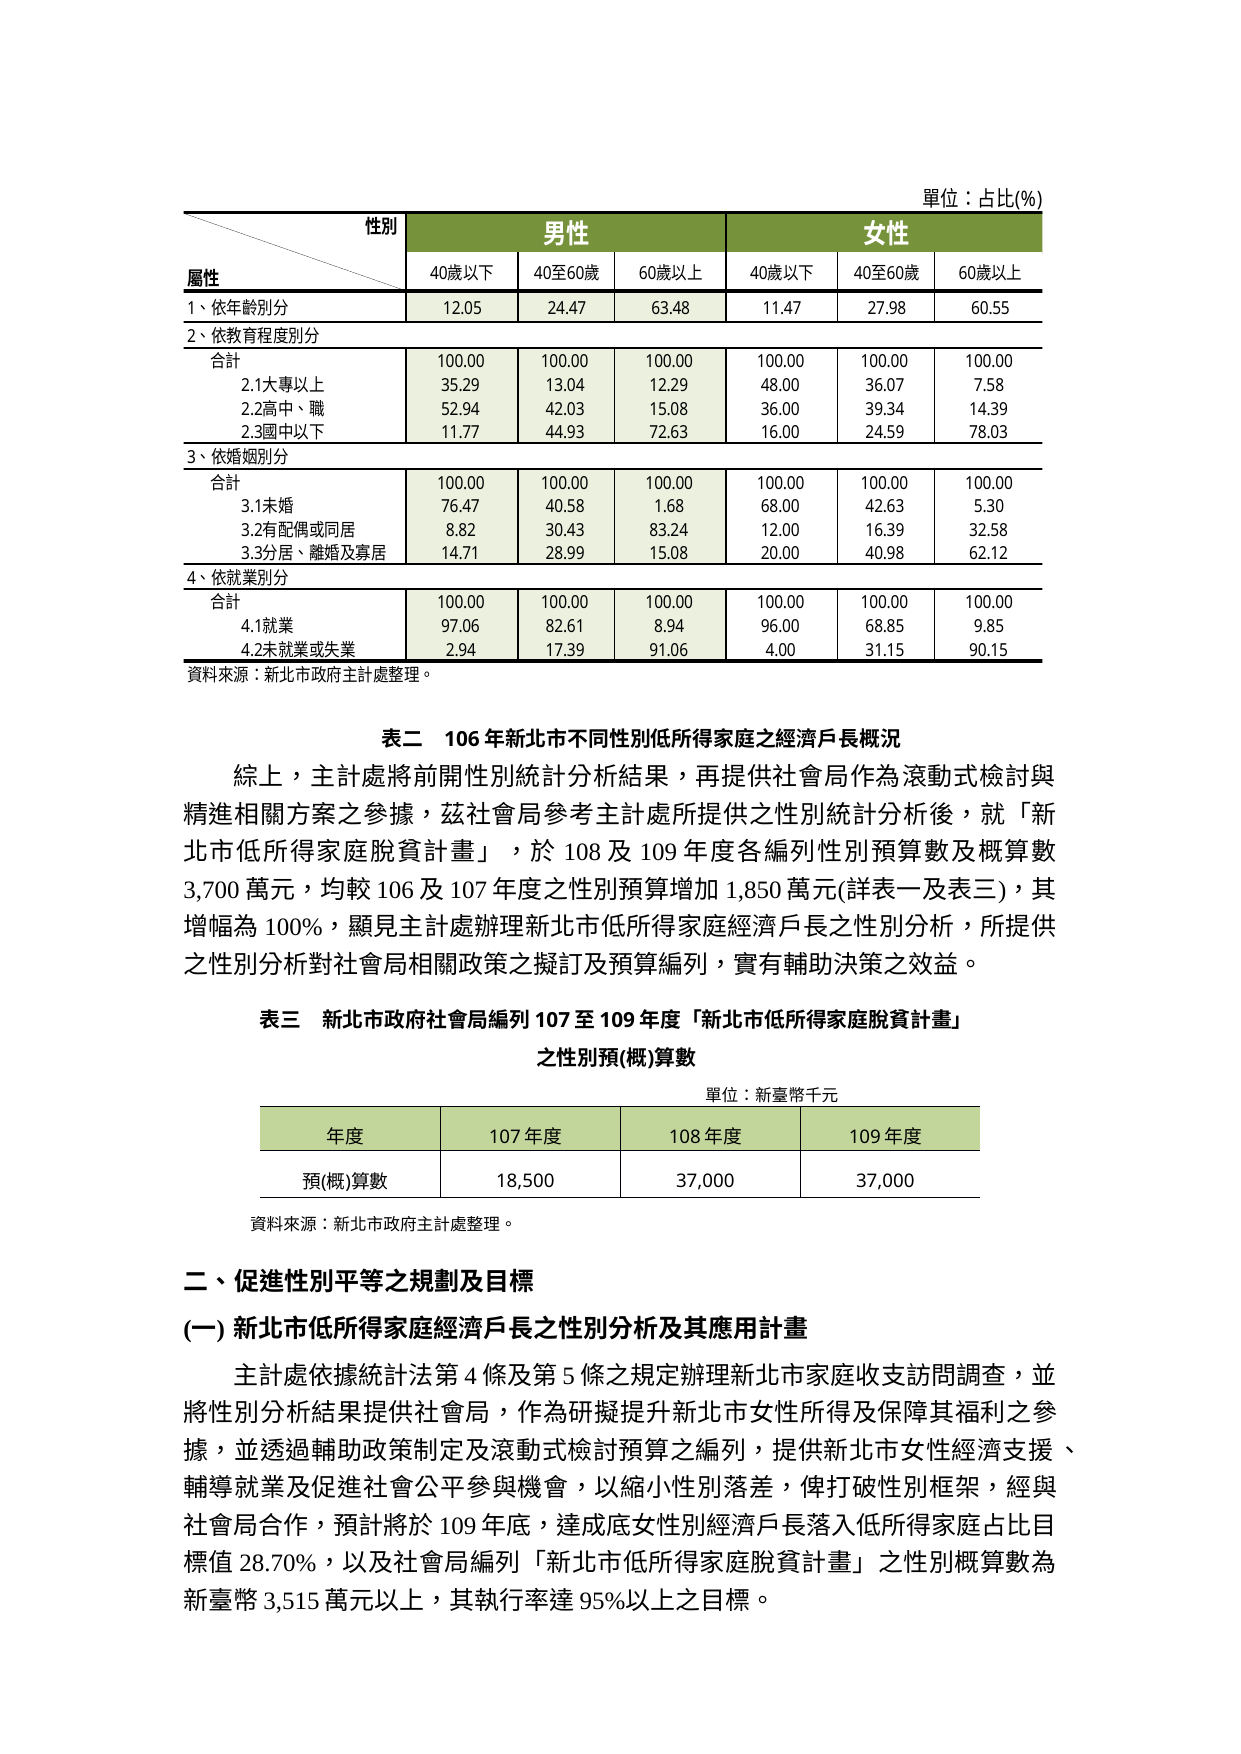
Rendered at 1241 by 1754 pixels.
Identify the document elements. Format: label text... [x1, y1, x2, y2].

table_cell 18,500 [441, 1151, 620, 1197]
table_header 109年度 [801, 1107, 980, 1150]
table_header 年度 [260, 1107, 440, 1150]
table_cell 預(概)算數 [260, 1151, 440, 1197]
table_header 108年度 [621, 1107, 800, 1150]
text 主計處依據統計法第4條及第5條之規定辦理新北市家庭收支訪問調查，並將性別分析結果提供社會局，作為研擬提升新北市女性所得及保障其福利之參據，並透過輔助政策制定及滾動式檢討預算之編列，提供新北市女性經濟支援、輔導就業及促進社會公平參與機會，以縮小性別落差，俾打破性別框架，經與社會局合作，預計將於109年底，達成底女性別經濟戶長落入低所得家庭占比目標值28.70%，以及社會局編列「新北市低所得家庭脫貧計畫」之性別概算數為新臺幣3,515萬元以上，其執行率達95%以上之目標。 [183, 1348, 1057, 1611]
list 新北市低所得家庭經濟戶長之性別分析及其應用計畫 [183, 1301, 1057, 1339]
text 綜上，主計處將前開性別統計分析結果，再提供社會局作為滾動式檢討與精進相關方案之參據，茲社會局參考主計處所提供之性別統計分析後，就「新北市低所得家庭脫貧計畫」，於108及109年度各編列性別預算數及概算數3,700萬元，均較106及107年度之性別預算增加1,850萬元(詳表一及表三)，其增幅為100%，顯見主計處辦理新北市低所得家庭經濟戶長之性別分析，所提供之性別分析對社會局相關政策之擬訂及預算編列，實有輔助決策之效益。 [183, 750, 1057, 975]
subtitle 表二 106年新北市不同性別低所得家庭之經濟戶長概況 [183, 150, 1057, 750]
table_cell 37,000 [621, 1151, 800, 1197]
subtitle 單位：新臺幣千元 [183, 1069, 1055, 1106]
subtitle 表三 新北市政府社會局編列107至109年度「新北市低所得家庭脫貧計畫」 [183, 994, 1048, 1031]
table_cell 37,000 [801, 1151, 980, 1197]
text 資料來源：新北市政府主計處整理。 [183, 1198, 1057, 1236]
table_header 107年度 [441, 1107, 620, 1150]
list 促進性別平等之規劃及目標 [183, 1254, 1063, 1292]
subtitle 之性別預(概)算數 [183, 1031, 1048, 1069]
